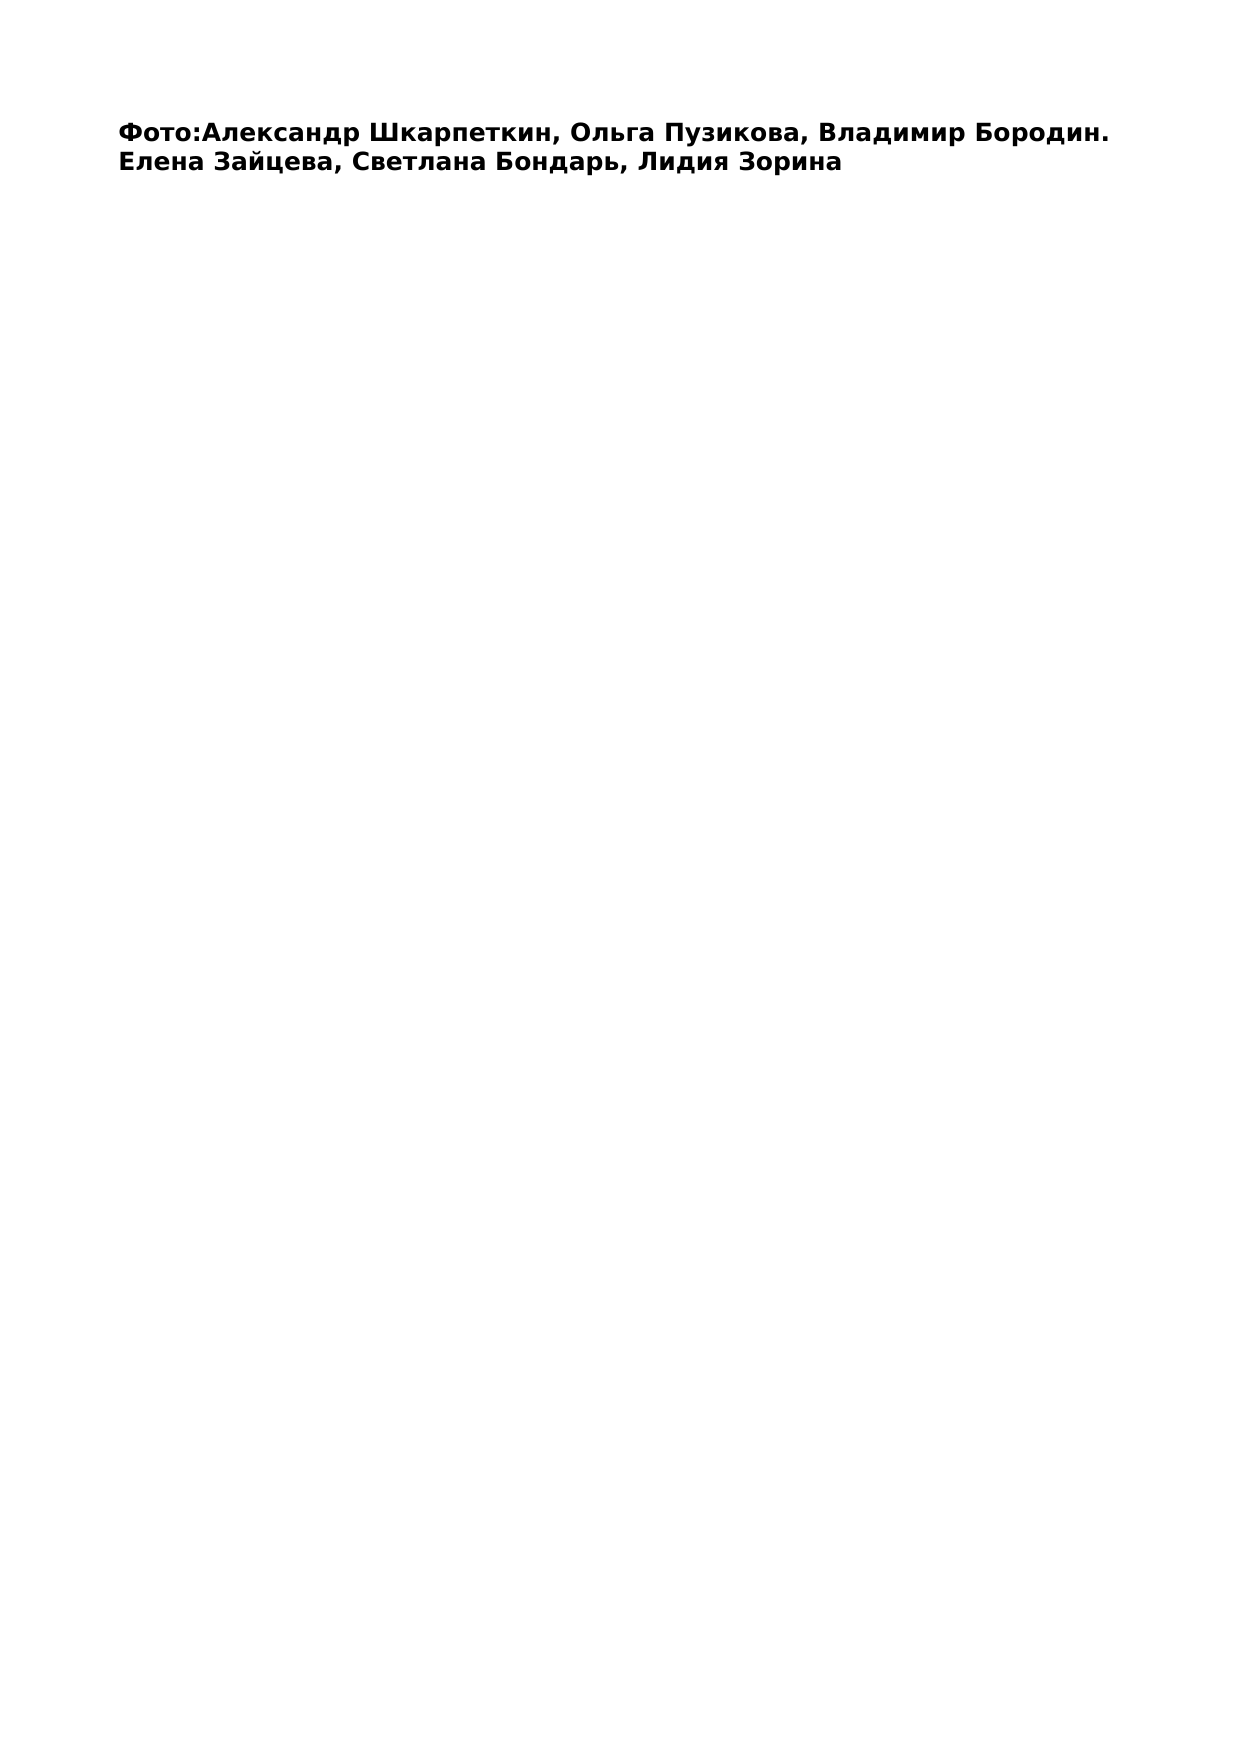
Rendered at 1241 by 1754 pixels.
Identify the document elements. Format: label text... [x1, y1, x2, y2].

subtitle Фото:Александр Шкарпеткин, Ольга Пузикова, Владимир Бородин. Елена Зайцева, Светлана Бондарь, Лидия Зорина [118, 118, 1122, 176]
